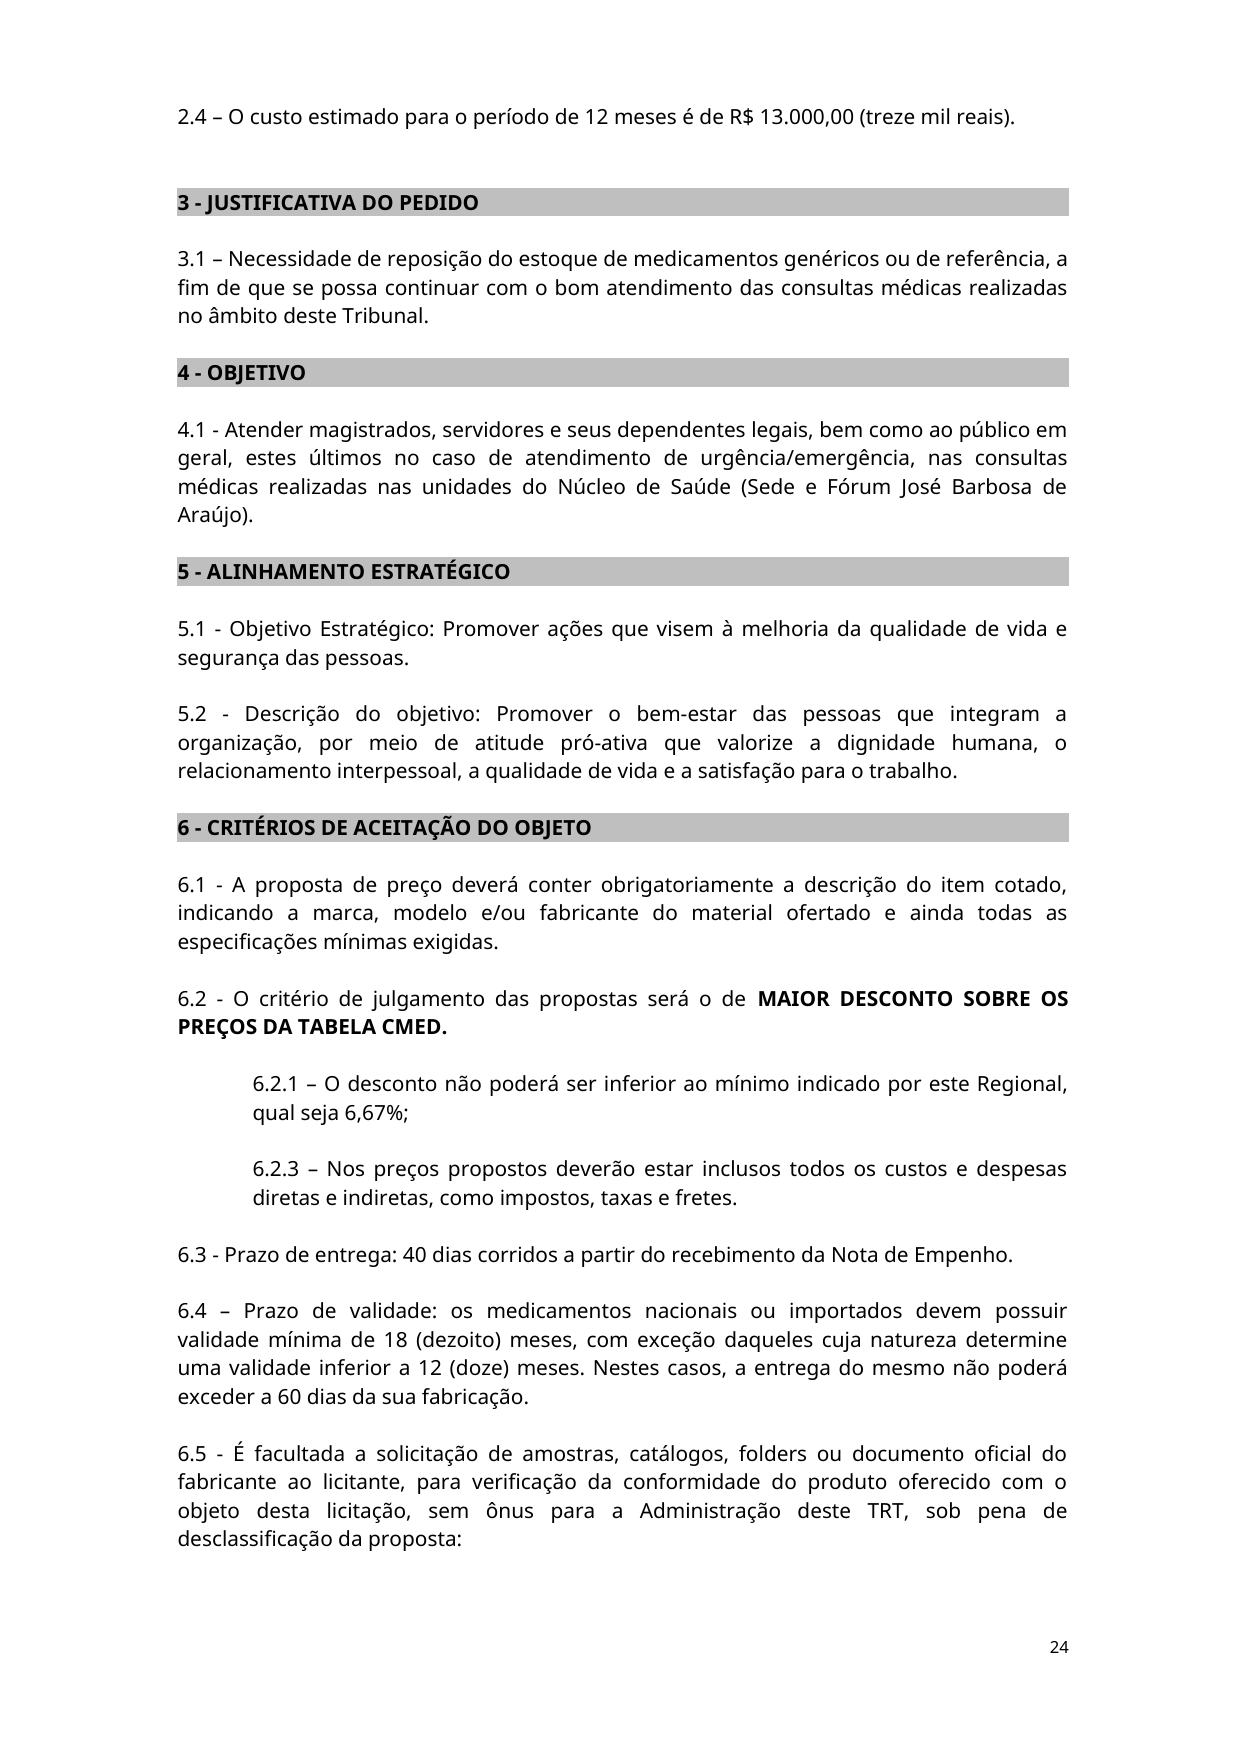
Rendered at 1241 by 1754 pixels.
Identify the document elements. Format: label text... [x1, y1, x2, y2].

text 6.2 - O critério de julgamento das propostas será o de MAIOR DESCONTO SOBRE OS PREÇOS DA TABELA CMED. [177, 984, 1069, 1041]
text 6.3 - Prazo de entrega: 40 dias corridos a partir do recebimento da Nota de Empenho. [177, 1240, 1069, 1268]
text 4 - OBJETIVO [177, 358, 1069, 387]
text 3 - JUSTIFICATIVA DO PEDIDO [177, 188, 1069, 216]
text 5 - ALINHAMENTO ESTRATÉGICO [177, 557, 1069, 586]
text 4.1 - Atender magistrados, servidores e seus dependentes legais, bem como ao público em geral, estes últimos no caso de atendimento de urgência/emergência, nas consultas médicas realizadas nas unidades do Núcleo de Saúde (Sede e Fórum José Barbosa de Araújo). [177, 415, 1069, 529]
text 5.1 - Objetivo Estratégico: Promover ações que visem à melhoria da qualidade de vida e segurança das pessoas. [177, 614, 1069, 671]
text 6.4 – Prazo de validade: os medicamentos nacionais ou importados devem possuir validade mínima de 18 (dezoito) meses, com exceção daqueles cuja natureza determine uma validade inferior a 12 (doze) meses. Nestes casos, a entrega do mesmo não poderá exceder a 60 dias da sua fabricação. [177, 1297, 1069, 1410]
text 2.4 – O custo estimado para o período de 12 meses é de R$ 13.000,00 (treze mil reais). [177, 102, 1069, 131]
text 6 - CRITÉRIOS DE ACEITAÇÃO DO OBJETO [177, 813, 1069, 842]
text 6.1 - A proposta de preço deverá conter obrigatoriamente a descrição do item cotado, indicando a marca, modelo e/ou fabricante do material ofertado e ainda todas as especificações mínimas exigidas. [177, 870, 1069, 955]
text 6.2.3 – Nos preços propostos deverão estar inclusos todos os custos e despesas diretas e indiretas, como impostos, taxas e fretes. [252, 1154, 1069, 1211]
text 6.5 - É facultada a solicitação de amostras, catálogos, folders ou documento oficial do fabricante ao licitante, para verificação da conformidade do produto oferecido com o objeto desta licitação, sem ônus para a Administração deste TRT, sob pena de desclassificação da proposta: [177, 1439, 1069, 1553]
text 3.1 – Necessidade de reposição do estoque de medicamentos genéricos ou de referência, a fim de que se possa continuar com o bom atendimento das consultas médicas realizadas no âmbito deste Tribunal. [177, 244, 1069, 330]
text 6.2.1 – O desconto não poderá ser inferior ao mínimo indicado por este Regional, qual seja 6,67%; [252, 1069, 1069, 1126]
text 5.2 - Descrição do objetivo: Promover o bem-estar das pessoas que integram a organização, por meio de atitude pró-ativa que valorize a dignidade humana, o relacionamento interpessoal, a qualidade de vida e a satisfação para o trabalho. [177, 699, 1069, 785]
